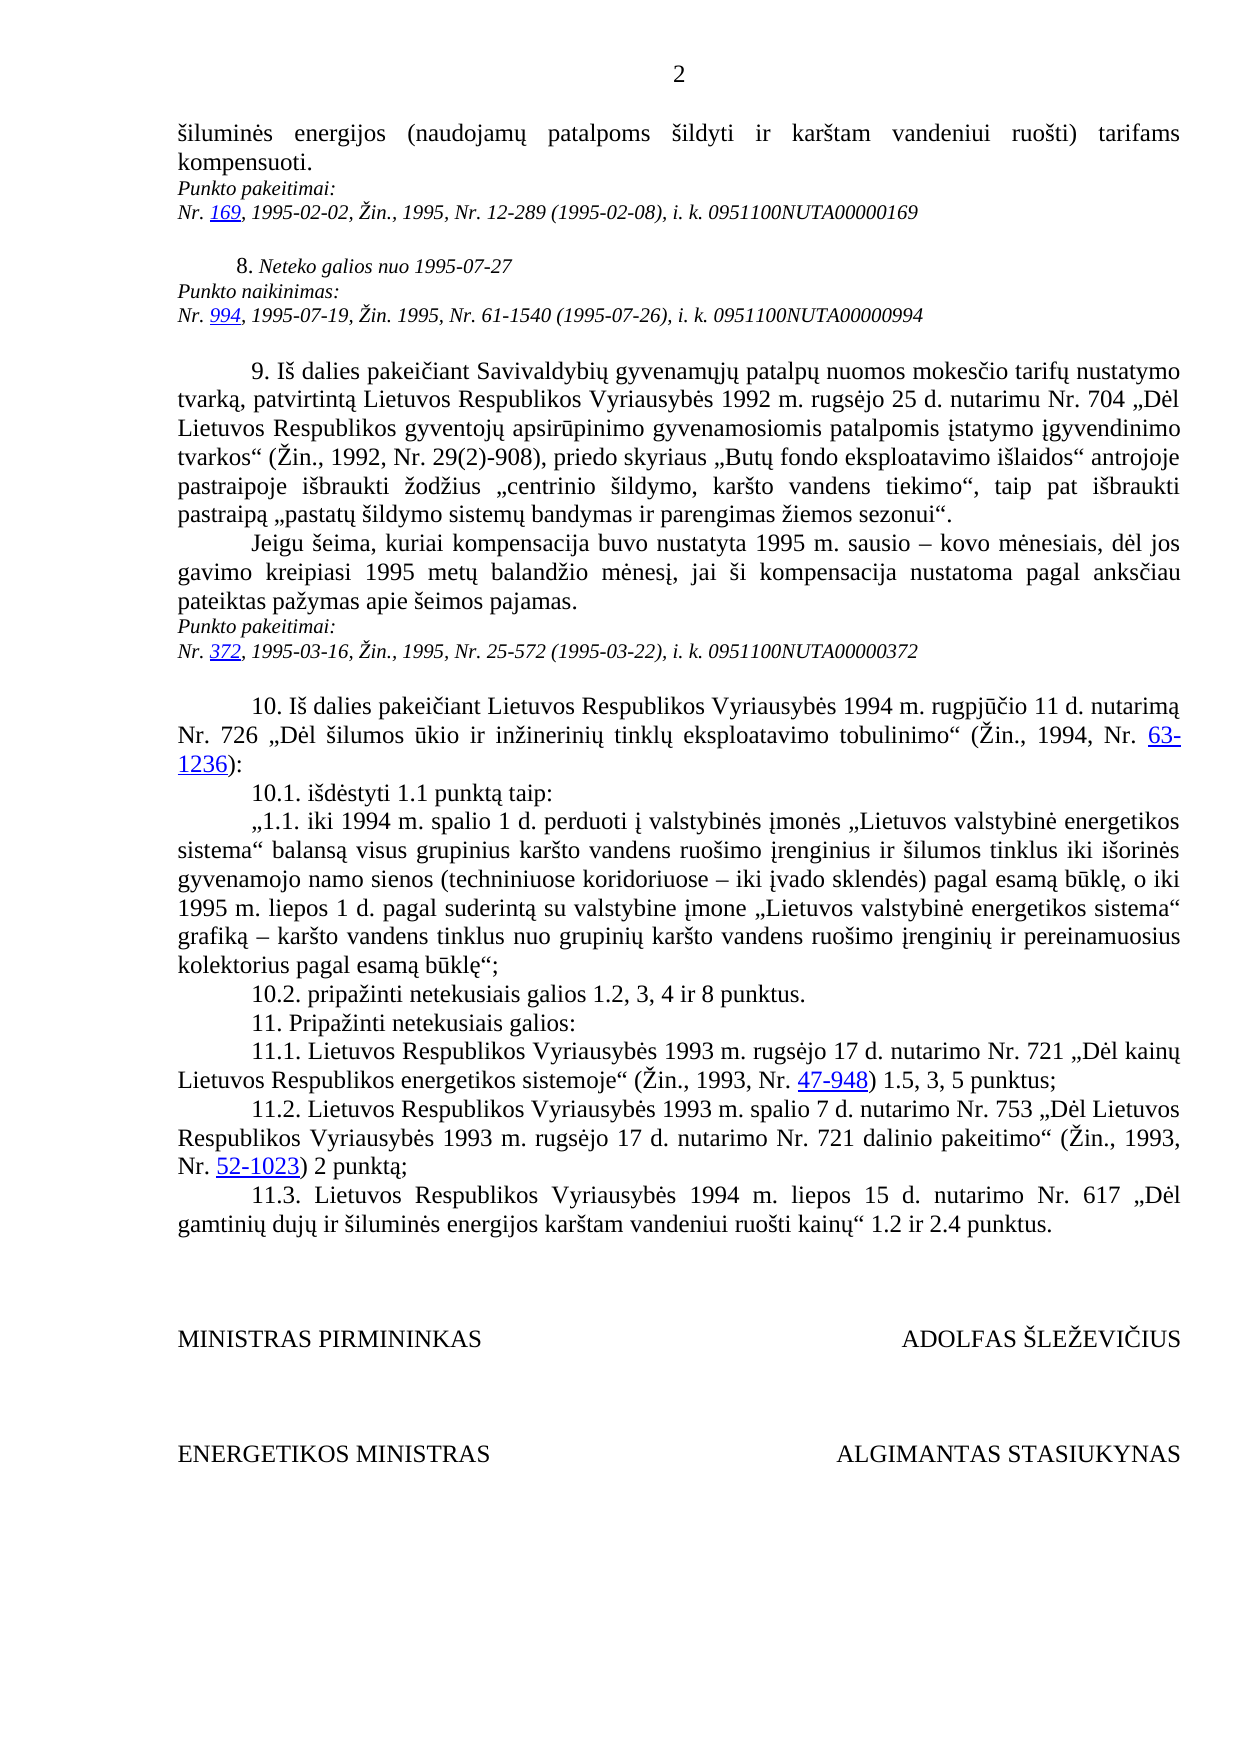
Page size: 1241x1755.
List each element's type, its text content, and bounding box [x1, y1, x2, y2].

text 11.2. Lietuvos Respublikos Vyriausybės 1993 m. spalio 7 d. nutarimo Nr. 753 „Dėl Lietuvos Respublikos Vyriausybės 1993 m. rugsėjo 17 d. nutarimo Nr. 721 dalinio pakeitimo“ (Žin., 1993, Nr. 52-1023) 2 punktą; [177, 1094, 1181, 1180]
text MINISTRAS PIRMININKAS ADOLFAS ŠLEŽEVIČIUS [177, 1324, 1181, 1353]
text šiluminės energijos (naudojamų patalpoms šildyti ir karštam vandeniui ruošti) tarifams kompensuoti. [177, 118, 1181, 176]
text Nr. 994, 1995-07-19, Žin. 1995, Nr. 61-1540 (1995-07-26), i. k. 0951100NUTA00000994 [177, 303, 1181, 327]
text 10. Iš dalies pakeičiant Lietuvos Respublikos Vyriausybės 1994 m. rugpjūčio 11 d. nutarimą Nr. 726 „Dėl šilumos ūkio ir inžinerinių tinklų eksploatavimo tobulinimo“ (Žin., 1994, Nr. 63-1236): [177, 691, 1181, 778]
text Jeigu šeima, kuriai kompensacija buvo nustatyta 1995 m. sausio – kovo mėnesiais, dėl jos gavimo kreipiasi 1995 metų balandžio mėnesį, jai ši kompensacija nustatoma pagal anksčiau pateiktas pažymas apie šeimos pajamas. [177, 528, 1181, 614]
text Punkto pakeitimai: [177, 614, 1181, 638]
text 9. Iš dalies pakeičiant Savivaldybių gyvenamųjų patalpų nuomos mokesčio tarifų nustatymo tvarką, patvirtintą Lietuvos Respublikos Vyriausybės 1992 m. rugsėjo 25 d. nutarimu Nr. 704 „Dėl Lietuvos Respublikos gyventojų apsirūpinimo gyvenamosiomis patalpomis įstatymo įgyvendinimo tvarkos“ (Žin., 1992, Nr. 29(2)-908), priedo skyriaus „Butų fondo eksploatavimo išlaidos“ antrojoje pastraipoje išbraukti žodžius „centrinio šildymo, karšto vandens tiekimo“, taip pat išbraukti pastraipą „pastatų šildymo sistemų bandymas ir parengimas žiemos sezonui“. [177, 356, 1181, 528]
text Nr. 169, 1995-02-02, Žin., 1995, Nr. 12-289 (1995-02-08), i. k. 0951100NUTA00000169 [177, 200, 1181, 224]
text ENERGETIKOS MINISTRAS ALGIMANTAS STASIUKYNAS [177, 1439, 1181, 1468]
text 8. Neteko galios nuo 1995-07-27 [177, 252, 1181, 279]
text 10.2. pripažinti netekusiais galios 1.2, 3, 4 ir 8 punktus. [177, 979, 1181, 1008]
text 11.1. Lietuvos Respublikos Vyriausybės 1993 m. rugsėjo 17 d. nutarimo Nr. 721 „Dėl kainų Lietuvos Respublikos energetikos sistemoje“ (Žin., 1993, Nr. 47-948) 1.5, 3, 5 punktus; [177, 1036, 1181, 1094]
text Punkto naikinimas: [177, 279, 1181, 303]
text „1.1. iki 1994 m. spalio 1 d. perduoti į valstybinės įmonės „Lietuvos valstybinė energetikos sistema“ balansą visus grupinius karšto vandens ruošimo įrenginius ir šilumos tinklus iki išorinės gyvenamojo namo sienos (techniniuose koridoriuose – iki įvado sklendės) pagal esamą būklę, o iki 1995 m. liepos 1 d. pagal suderintą su valstybine įmone „Lietuvos valstybinė energetikos sistema“ grafiką – karšto vandens tinklus nuo grupinių karšto vandens ruošimo įrenginių ir pereinamuosius kolektorius pagal esamą būklę“; [177, 806, 1181, 979]
text 10.1. išdėstyti 1.1 punktą taip: [177, 778, 1181, 806]
text 11. Pripažinti netekusiais galios: [177, 1008, 1181, 1036]
text 11.3. Lietuvos Respublikos Vyriausybės 1994 m. liepos 15 d. nutarimo Nr. 617 „Dėl gamtinių dujų ir šiluminės energijos karštam vandeniui ruošti kainų“ 1.2 ir 2.4 punktus. [177, 1180, 1181, 1238]
text Nr. 372, 1995-03-16, Žin., 1995, Nr. 25-572 (1995-03-22), i. k. 0951100NUTA00000372 [177, 638, 1181, 663]
text Punkto pakeitimai: [177, 176, 1181, 200]
